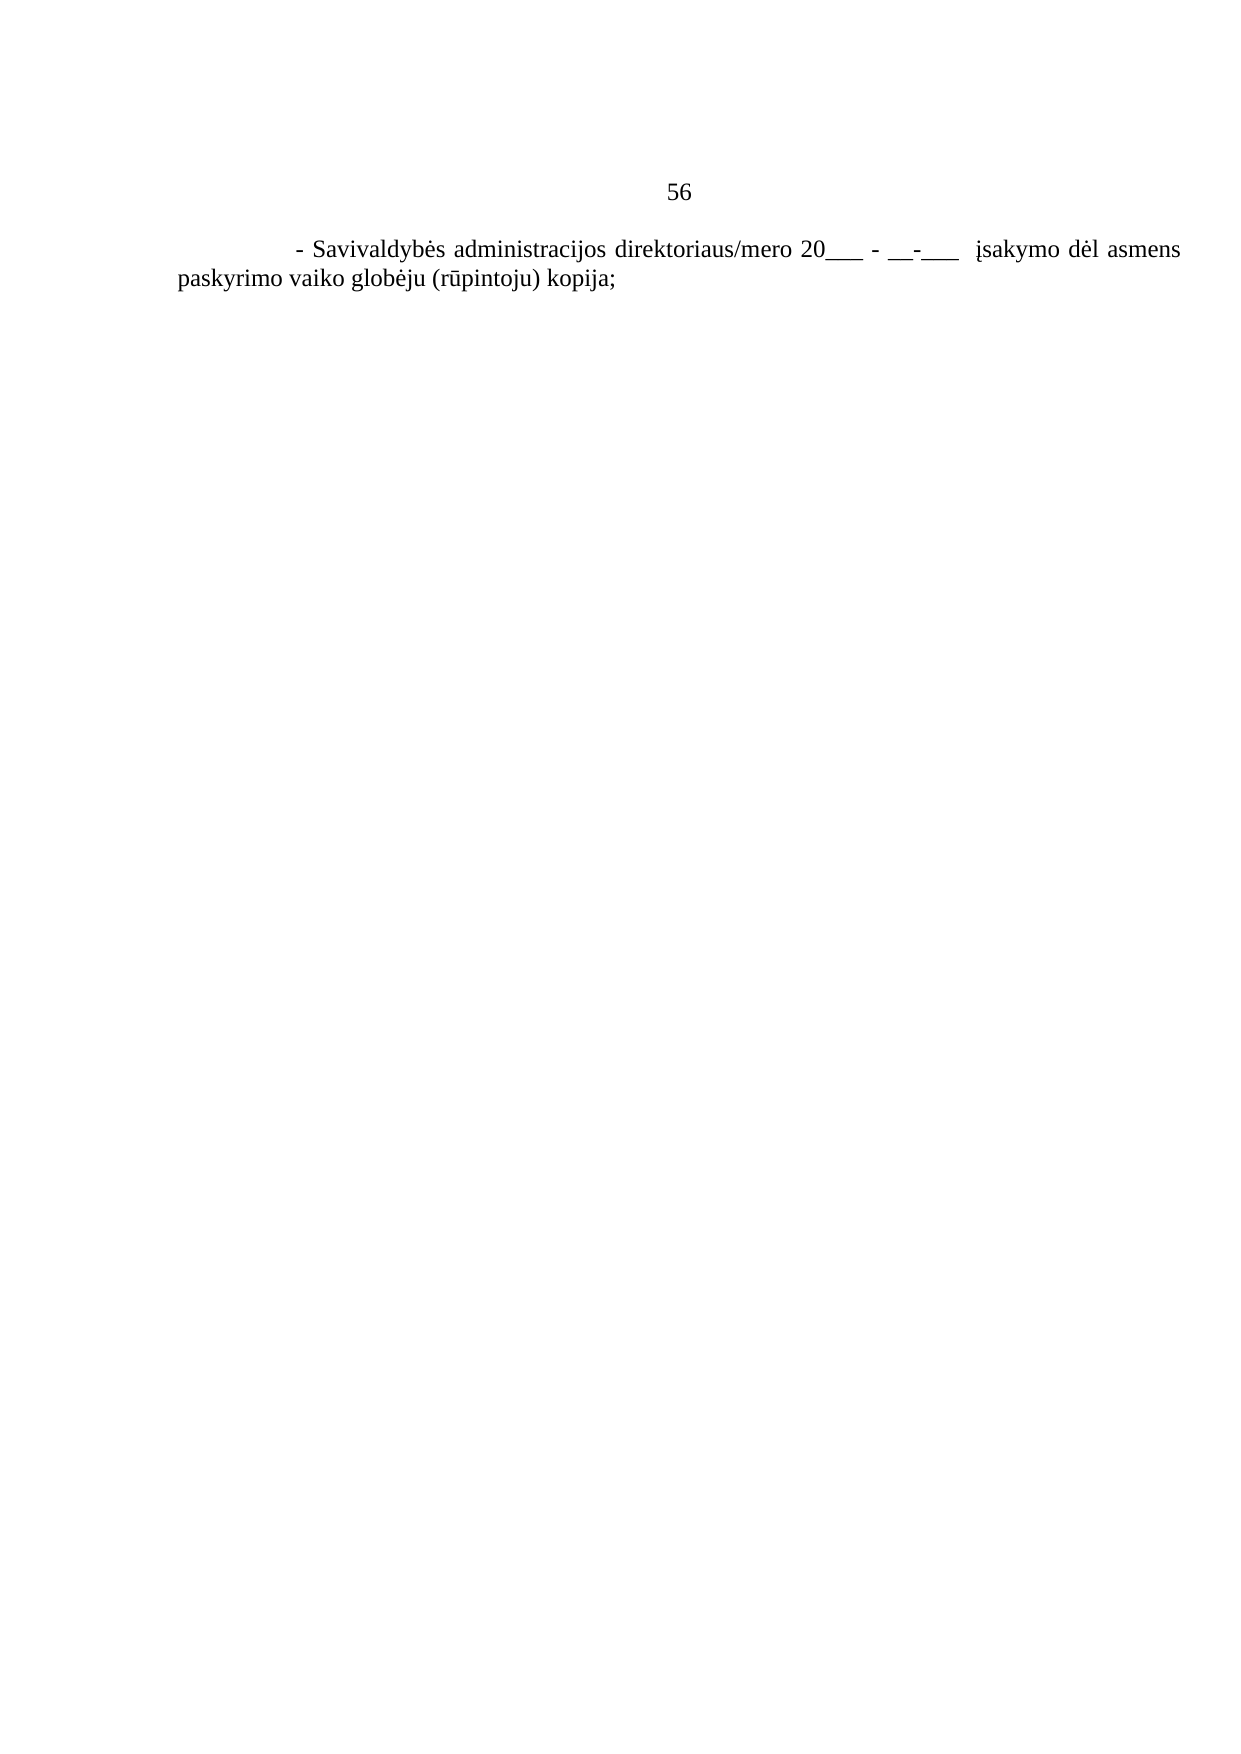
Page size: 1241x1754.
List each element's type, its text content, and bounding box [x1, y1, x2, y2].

text - Savivaldybės administracijos direktoriaus/mero 20___ - __-___ įsakymo dėl asmens paskyrimo vaiko globėju (rūpintoju) kopija; [177, 234, 1181, 291]
